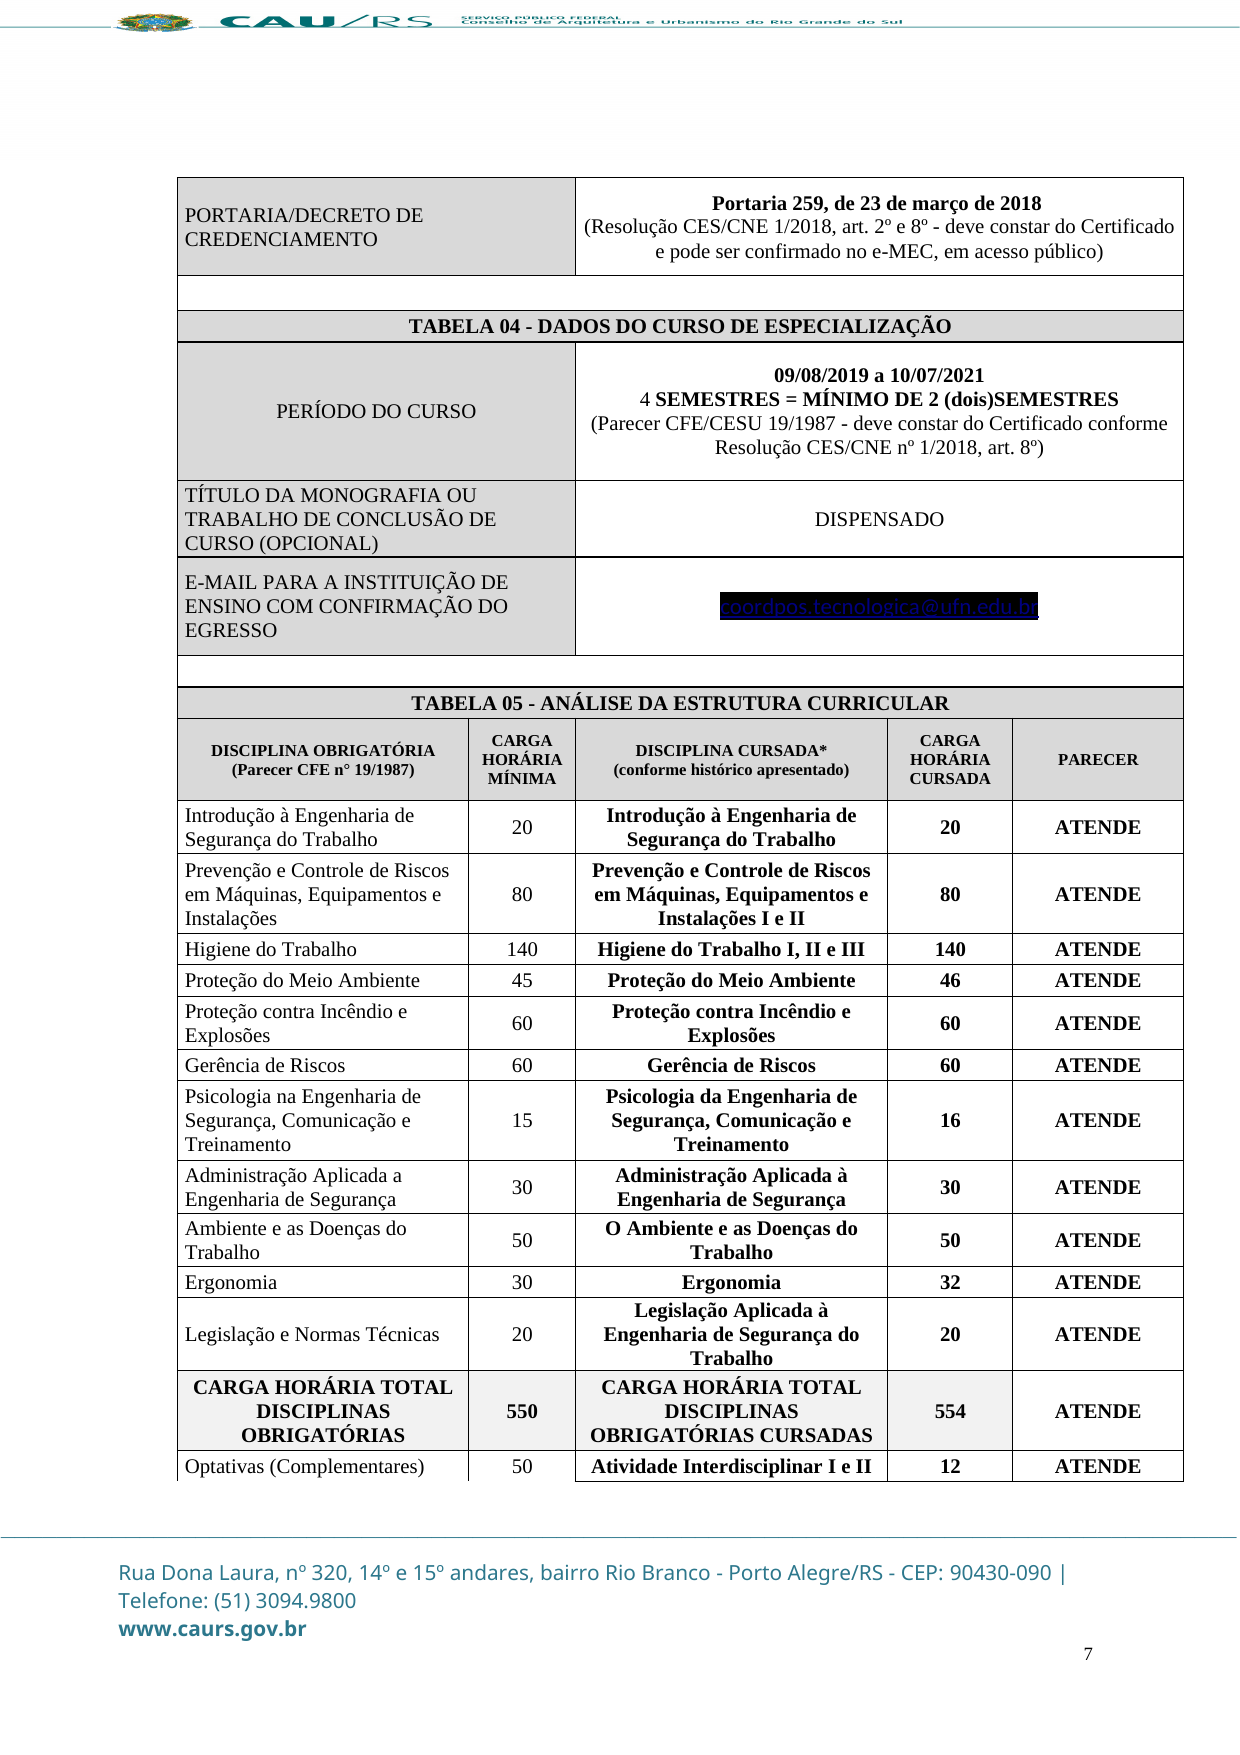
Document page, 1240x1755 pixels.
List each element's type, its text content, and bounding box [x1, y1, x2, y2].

table_cell Prevenção e Controle de Riscos em Máquinas, Equipamentos e Instalações [178, 854, 468, 933]
table_cell 554 [888, 1371, 1012, 1450]
table_cell TABELA 05 - ANÁLISE DA ESTRUTURA CURRICULAR [178, 688, 1183, 718]
table_cell ATENDE [1013, 1451, 1183, 1481]
table_cell 45 [469, 965, 575, 996]
table_cell Higiene do Trabalho [178, 934, 468, 964]
table_cell ATENDE [1013, 1161, 1183, 1213]
table_cell TÍTULO DA MONOGRAFIA OU TRABALHO DE CONCLUSÃO DE CURSO (OPCIONAL) [178, 481, 575, 556]
table_cell Proteção do Meio Ambiente [576, 965, 887, 996]
table_cell ATENDE [1013, 1371, 1183, 1450]
table_cell Administração Aplicada a Engenharia de Segurança [178, 1161, 468, 1213]
table_cell 50 [888, 1214, 1012, 1266]
table_cell 46 [888, 965, 1012, 996]
table_cell 60 [888, 997, 1012, 1049]
table_cell Higiene do Trabalho I, II e III [576, 934, 887, 964]
table_cell PERÍODO DO CURSO [178, 343, 575, 480]
table_cell Legislação Aplicada à Engenharia de Segurança do Trabalho [576, 1298, 887, 1370]
table_cell CARGA HORÁRIA MÍNIMA [469, 719, 575, 800]
table_cell 140 [888, 934, 1012, 964]
table_cell Gerência de Riscos [178, 1050, 468, 1080]
table_cell 60 [469, 997, 575, 1049]
table_cell Atividade Interdisciplinar I e II [576, 1451, 887, 1481]
table_cell ATENDE [1013, 934, 1183, 964]
table_cell Legislação e Normas Técnicas [178, 1298, 468, 1370]
table_cell ATENDE [1013, 801, 1183, 853]
table_cell Proteção do Meio Ambiente [178, 965, 468, 996]
table_cell 15 [469, 1081, 575, 1159]
table_cell TABELA 04 - DADOS DO CURSO DE ESPECIALIZAÇÃO [178, 311, 1183, 341]
table_cell ATENDE [1013, 1214, 1183, 1266]
table_cell Ergonomia [178, 1267, 468, 1297]
table_cell 140 [469, 934, 575, 964]
table_cell 60 [469, 1050, 575, 1080]
table_cell 30 [888, 1161, 1012, 1213]
table_cell 32 [888, 1267, 1012, 1297]
table_cell 12 [888, 1451, 1012, 1481]
table_cell ATENDE [1013, 1081, 1183, 1159]
table_cell ATENDE [1013, 1298, 1183, 1370]
table_cell Ergonomia [576, 1267, 887, 1297]
table_cell Gerência de Riscos [576, 1050, 887, 1080]
table_cell Proteção contra Incêndio e Explosões [178, 997, 468, 1049]
table_cell [178, 276, 1183, 310]
table_cell ATENDE [1013, 854, 1183, 933]
table_cell CARGA HORÁRIA CURSADA [888, 719, 1012, 800]
table_cell 80 [888, 854, 1012, 933]
table_cell 20 [469, 801, 575, 853]
table_cell 20 [888, 801, 1012, 853]
table_cell ATENDE [1013, 1267, 1183, 1297]
table_cell 80 [469, 854, 575, 933]
table_cell 20 [888, 1298, 1012, 1370]
table_cell CARGA HORÁRIA TOTAL DISCIPLINAS OBRIGATÓRIAS [178, 1371, 468, 1450]
table_cell O Ambiente e as Doenças do Trabalho [576, 1214, 887, 1266]
table_cell Introdução à Engenharia de Segurança do Trabalho [178, 801, 468, 853]
table_cell DISCIPLINA CURSADA* (conforme histórico apresentado) [576, 719, 887, 800]
table_cell DISCIPLINA OBRIGATÓRIA (Parecer CFE n° 19/1987) [178, 719, 468, 800]
table_cell CARGA HORÁRIA TOTAL DISCIPLINAS OBRIGATÓRIAS CURSADAS [576, 1371, 887, 1450]
table_cell Administração Aplicada à Engenharia de Segurança [576, 1161, 887, 1213]
table_cell 50 [469, 1451, 575, 1481]
table_cell PARECER [1013, 719, 1183, 800]
table_cell Optativas (Complementares) [178, 1451, 468, 1481]
table_cell E-MAIL PARA A INSTITUIÇÃO DE ENSINO COM CONFIRMAÇÃO DO EGRESSO [178, 558, 575, 655]
table_cell ATENDE [1013, 997, 1183, 1049]
table_cell Ambiente e as Doenças do Trabalho [178, 1214, 468, 1266]
table_cell 60 [888, 1050, 1012, 1080]
table_cell Prevenção e Controle de Riscos em Máquinas, Equipamentos e Instalações I e II [576, 854, 887, 933]
table_cell 50 [469, 1214, 575, 1266]
table_cell Psicologia na Engenharia de Segurança, Comunicação e Treinamento [178, 1081, 468, 1159]
table_cell 30 [469, 1161, 575, 1213]
table_cell 16 [888, 1081, 1012, 1159]
table_cell 20 [469, 1298, 575, 1370]
table_cell 09/08/2019 a 10/07/2021 4 SEMESTRES = MÍNIMO DE 2 (dois)SEMESTRES (Parecer CFE/CESU 19/1987 - deve constar do Certificado conforme Resolução CES/CNE nº 1/2018, art. 8º) [576, 343, 1183, 480]
table_cell ATENDE [1013, 965, 1183, 996]
table_cell 550 [469, 1371, 575, 1450]
table_cell PORTARIA/DECRETO DE CREDENCIAMENTO [178, 178, 575, 275]
table_cell ATENDE [1013, 1050, 1183, 1080]
table_cell [178, 656, 1183, 686]
table_cell DISPENSADO [576, 481, 1183, 556]
table_cell coordpos.tecnologica@ufn.edu.br [576, 558, 1183, 655]
table_cell Proteção contra Incêndio e Explosões [576, 997, 887, 1049]
table_cell Introdução à Engenharia de Segurança do Trabalho [576, 801, 887, 853]
table_cell Portaria 259, de 23 de março de 2018 (Resolução CES/CNE 1/2018, art. 2º e 8º - deve constar do Certificado e pode ser confirmado no e-MEC, em acesso público) [576, 178, 1183, 275]
table_cell 30 [469, 1267, 575, 1297]
table_cell Psicologia da Engenharia de Segurança, Comunicação e Treinamento [576, 1081, 887, 1159]
